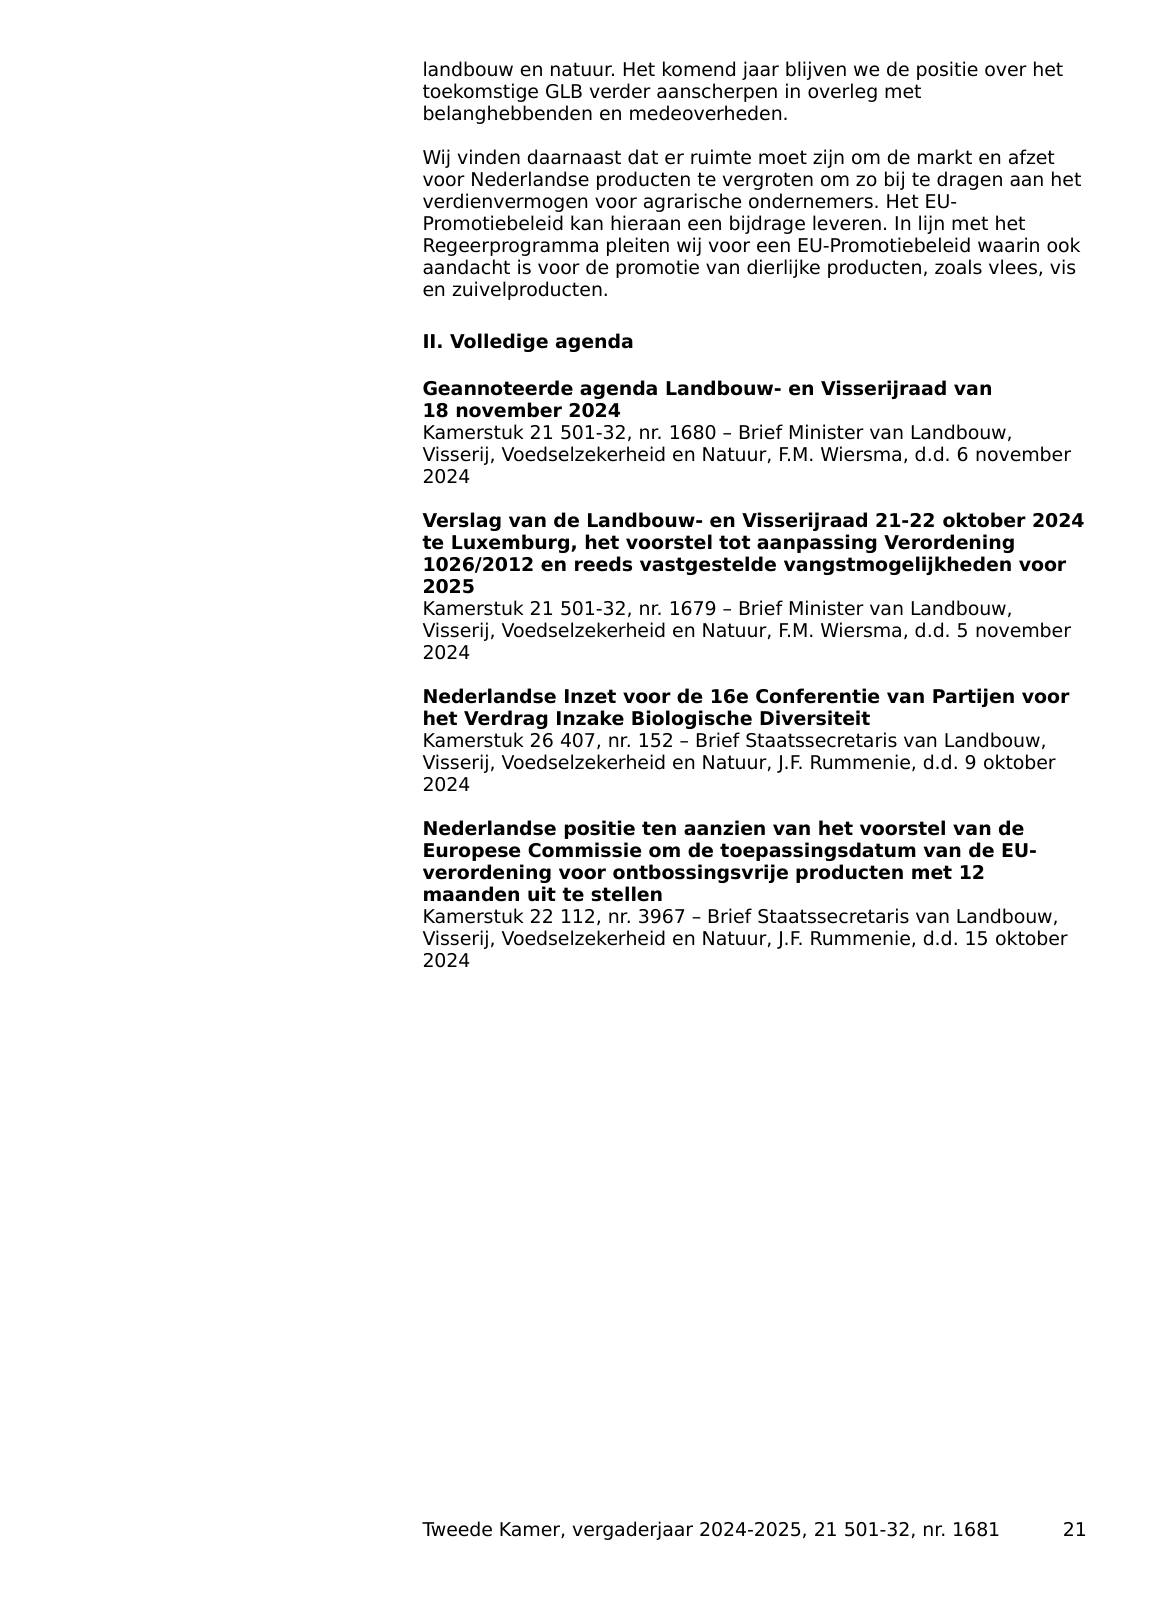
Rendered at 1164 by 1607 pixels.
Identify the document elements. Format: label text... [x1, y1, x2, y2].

text Nederlandse Inzet voor de 16e Conferentie van Partijen voor het Verdrag Inzake Biologische Diversiteit [422, 686, 1087, 730]
text Wij vinden daarnaast dat er ruimte moet zijn om de markt en afzet voor Nederlandse producten te vergroten om zo bij te dragen aan het verdienvermogen voor agrarische ondernemers. Het EU-Promotiebeleid kan hieraan een bijdrage leveren. In lijn met het Regeerprogramma pleiten wij voor een EU-Promotiebeleid waarin ook aandacht is voor de promotie van dierlijke producten, zoals vlees, vis en zuivelproducten. [422, 147, 1087, 301]
text Geannoteerde agenda Landbouw- en Visserijraad van 18 november 2024 [422, 378, 1087, 422]
text Kamerstuk 21 501-32, nr. 1680 – Brief Minister van Landbouw, Visserij, Voedselzekerheid en Natuur, F.M. Wiersma, d.d. 6 november 2024 [422, 422, 1087, 488]
text Kamerstuk 21 501-32, nr. 1679 – Brief Minister van Landbouw, Visserij, Voedselzekerheid en Natuur, F.M. Wiersma, d.d. 5 november 2024 [422, 598, 1087, 664]
text landbouw en natuur. Het komend jaar blijven we de positie over het toekomstige GLB verder aanscherpen in overleg met belanghebbenden en medeoverheden. [422, 59, 1087, 125]
text Kamerstuk 22 112, nr. 3967 – Brief Staatssecretaris van Landbouw, Visserij, Voedselzekerheid en Natuur, J.F. Rummenie, d.d. 15 oktober 2024 [422, 906, 1087, 972]
text Verslag van de Landbouw- en Visserijraad 21-22 oktober 2024 te Luxemburg, het voorstel tot aanpassing Verordening 1026/2012 en reeds vastgestelde vangstmogelijkheden voor 2025 [422, 510, 1087, 598]
text Nederlandse positie ten aanzien van het voorstel van de Europese Commissie om de toepassingsdatum van de EU-verordening voor ontbossingsvrije producten met 12 maanden uit te stellen [422, 818, 1087, 906]
subtitle II. Volledige agenda [422, 331, 1087, 353]
text Kamerstuk 26 407, nr. 152 – Brief Staatssecretaris van Landbouw, Visserij, Voedselzekerheid en Natuur, J.F. Rummenie, d.d. 9 oktober 2024 [422, 730, 1087, 796]
